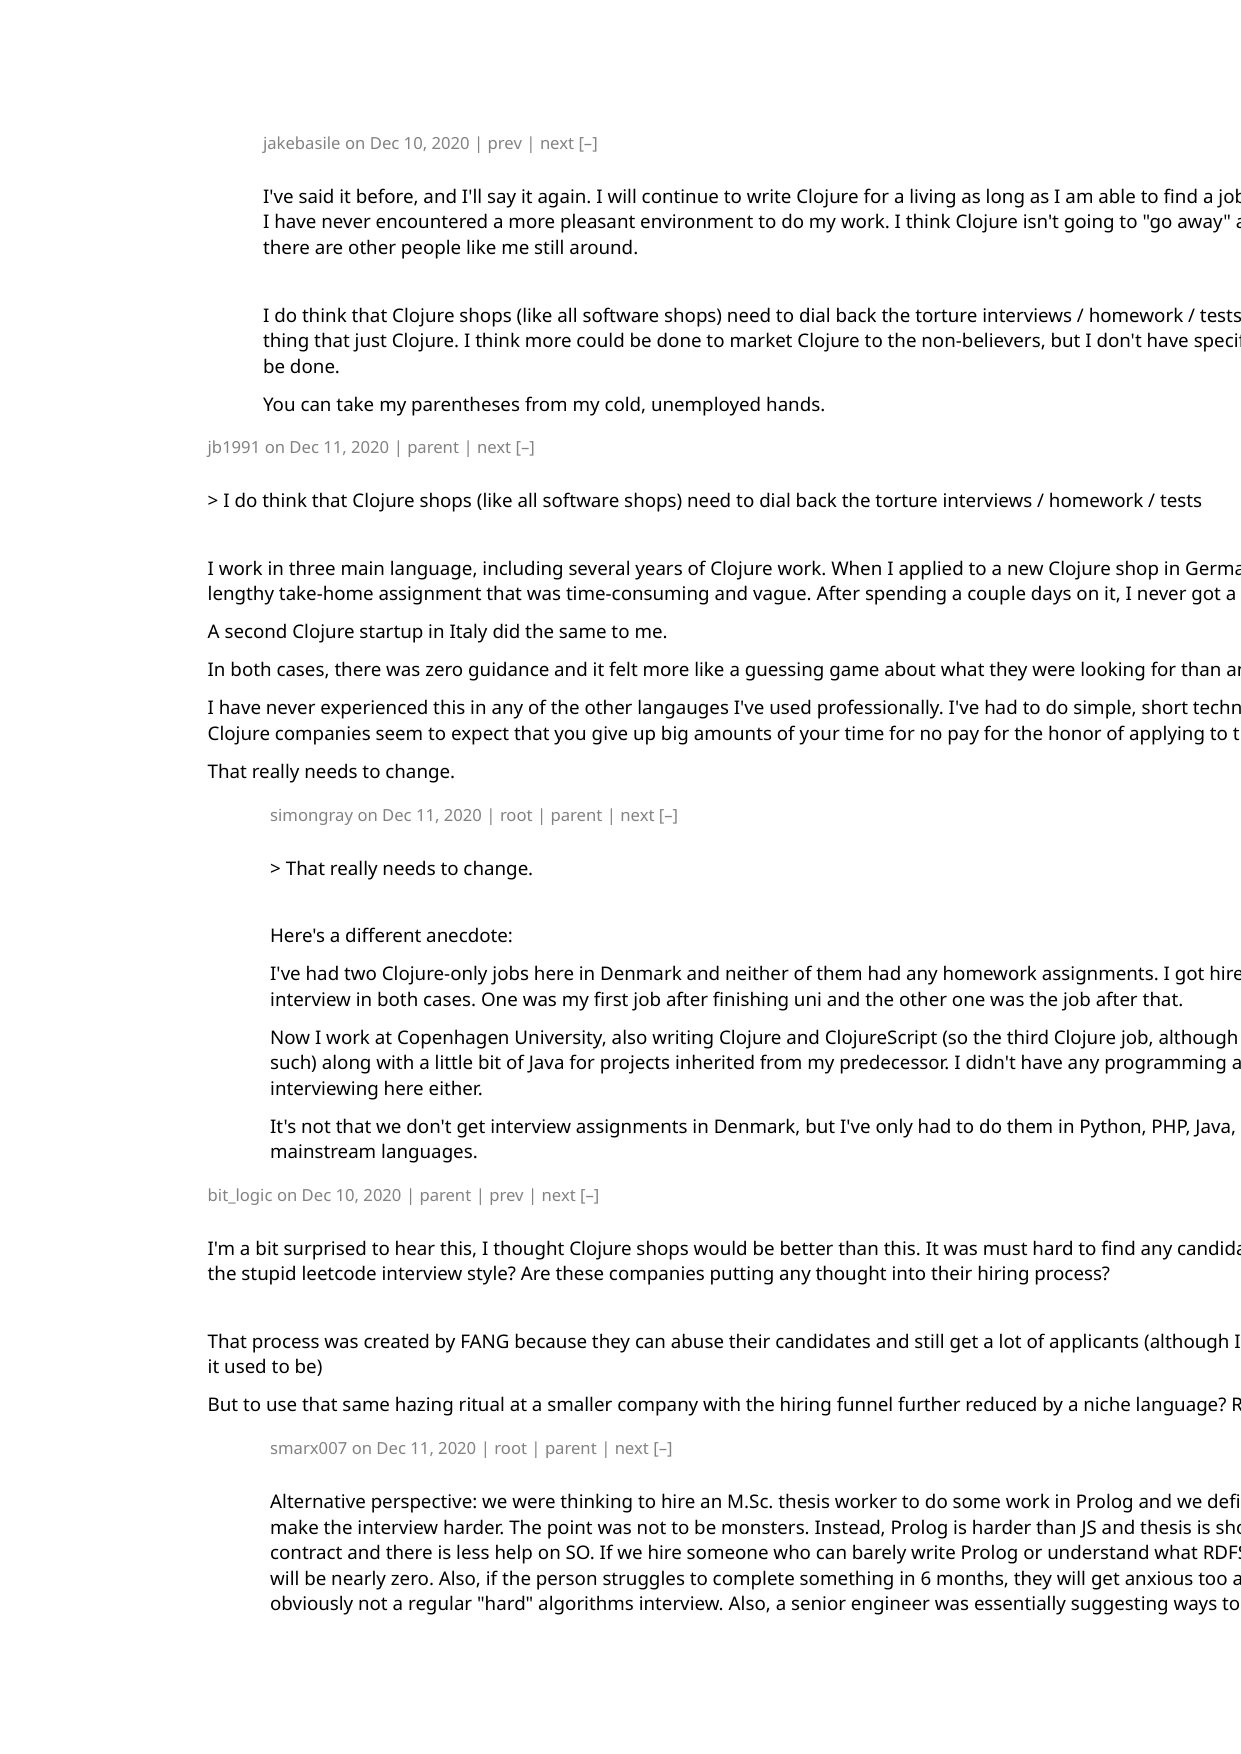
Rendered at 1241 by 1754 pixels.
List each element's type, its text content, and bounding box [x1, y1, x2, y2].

table_cell [118, 423, 1240, 790]
picture [123, 1433, 249, 1437]
table_header [193, 1178, 204, 1420]
picture [123, 1297, 187, 1301]
table_header bit_logic on Dec 10, 2020 | parent | prev | next [–] I'm a bit surprised to hear this, I thought Clojure shops would be better than this. It was must hard to find any candidates and they're still doing the stupid leetcode interview style? Are these companies putting any thought into their hiring process? That process was created by FANG because they can abuse their candidates and still get a lot of applicants (although I think this is less true than it used to be) But to use that same hazing ritual at a smaller company with the hiring funnel further reduced by a niche language? Really stupid. [205, 1178, 1240, 1420]
table_header smarx007 on Dec 11, 2020 | root | parent | next [–] Alternative perspective: we were thinking to hire an M.Sc. thesis worker to do some work in Prolog and we definitely contemplated how to make the interview harder. The point was not to be monsters. Instead, Prolog is harder than JS and thesis is shorter than a few-year contract and there is less help on SO. If we hire someone who can barely write Prolog or understand what RDFS inteference is, the output will be nearly zero. Also, if the person struggles to complete something in 6 months, they will get anxious too and nobody wins. But obviously not a regular "hard" algorithms interview. Also, a senior engineer was essentially suggesting ways to completely rewrite my Prolog code in PRs for quite a while. So I hope you can appreciate why Clojure and other niche shops are a bit more selective. [267, 1431, 1240, 1619]
table_header [121, 430, 192, 787]
table_header [255, 798, 267, 1167]
table_cell [118, 790, 1240, 1170]
table_header jb1991 on Dec 11, 2020 | parent | next [–] > I do think that Clojure shops (like all software shops) need to dial back the torture interviews / homework / tests I work in three main language, including several years of Clojure work. When I applied to a new Clojure shop in Germany, the first step was a lengthy take-home assignment that was time-consuming and vague. After spending a couple days on it, I never got a reply. A second Clojure startup in Italy did the same to me. In both cases, there was zero guidance and it felt more like a guessing game about what they were looking for than an actual coding evaluation. I have never experienced this in any of the other langauges I've used professionally. I've had to do simple, short technical screens, but only Clojure companies seem to expect that you give up big amounts of your time for no pay for the honor of applying to them. That really needs to change. [205, 430, 1240, 787]
table_header [248, 126, 260, 419]
table_header [121, 1431, 255, 1619]
table_header [193, 430, 204, 787]
table_header simongray on Dec 11, 2020 | root | parent | next [–] > That really needs to change. Here's a different anecdote: I've had two Clojure-only jobs here in Denmark and neither of them had any homework assignments. I got hired at the first and only interview in both cases. One was my first job after finishing uni and the other one was the job after that. Now I work at Copenhagen University, also writing Clojure and ClojureScript (so the third Clojure job, although it was never advertised as such) along with a little bit of Java for projects inherited from my predecessor. I didn't have any programming assignment while interviewing here either. It's not that we don't get interview assignments in Denmark, but I've only had to do them in Python, PHP, Java, and Javascript - i.e. mainstream languages. [267, 798, 1240, 1167]
table_header [255, 1431, 267, 1619]
table_cell [118, 1170, 1240, 1423]
table_header [121, 126, 248, 419]
table_cell [118, 118, 1240, 422]
table_header jakebasile on Dec 10, 2020 | prev | next [–] I've said it before, and I'll say it again. I will continue to write Clojure for a living as long as I am able to find a job willing to pay me to do so. I have never encountered a more pleasant environment to do my work. I think Clojure isn't going to "go away" any time soon as long as there are other people like me still around. I do think that Clojure shops (like all software shops) need to dial back the torture interviews / homework / tests, but that's really a bigger thing that just Clojure. I think more could be done to market Clojure to the non-believers, but I don't have specific ideas on how that could be done. You can take my parentheses from my cold, unemployed hands. [260, 126, 1240, 419]
table_header [121, 798, 255, 1167]
table_header [121, 1178, 192, 1420]
table_cell [118, 1423, 1240, 1622]
